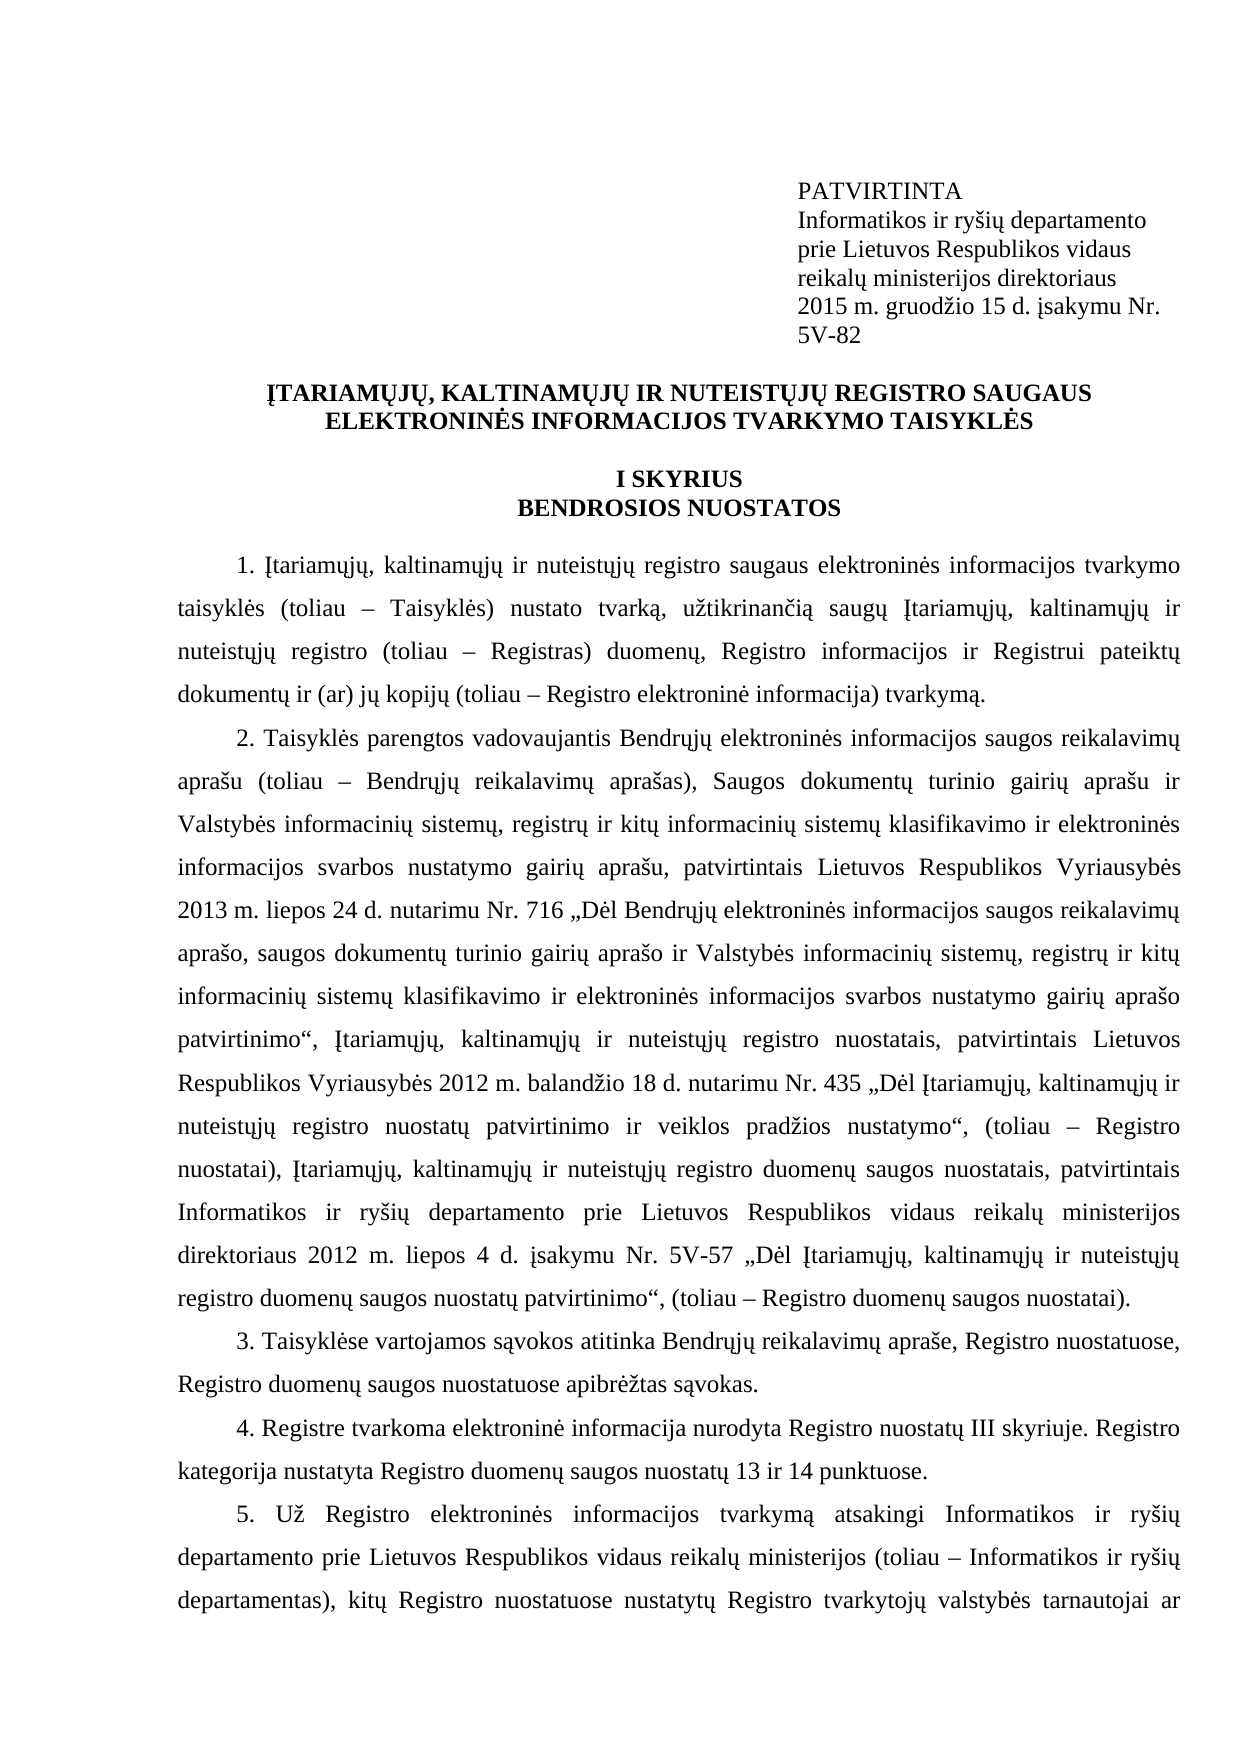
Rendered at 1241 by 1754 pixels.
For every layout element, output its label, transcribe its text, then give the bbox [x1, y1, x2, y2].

text I skyrius [177, 464, 1181, 493]
text 5. Už Registro elektroninės informacijos tvarkymą atsakingi Informatikos ir ryšių departamento prie Lietuvos Respublikos vidaus reikalų ministerijos (toliau – Informatikos ir ryšių departamentas), kitų Registro nuostatuose nustatytų Registro tvarkytojų valstybės tarnautojai ar [177, 1499, 1181, 1614]
text ĮTARIAMŲJŲ, KALTINAMŲJŲ IR NUTEISTŲJŲ REGISTRO SAUGAUS Elektroninės informacijos TVARKYMO TAISYKLĖS [177, 378, 1181, 435]
text 2015 m. gruodžio 15 d. įsakymu Nr. 5V-82 [797, 291, 1181, 349]
text BENDROSIOS NUOSTATOS [177, 493, 1181, 521]
text 3. Taisyklėse vartojamos sąvokos atitinka Bendrųjų reikalavimų apraše, Registro nuostatuose, Registro duomenų saugos nuostatuose apibrėžtas sąvokas. [177, 1326, 1181, 1398]
text 4. Registre tvarkoma elektroninė informacija nurodyta Registro nuostatų III skyriuje. Registro kategorija nustatyta Registro duomenų saugos nuostatų 13 ir 14 punktuose. [177, 1413, 1181, 1484]
text 2. Taisyklės parengtos vadovaujantis Bendrųjų elektroninės informacijos saugos reikalavimų aprašu (toliau – Bendrųjų reikalavimų aprašas), Saugos dokumentų turinio gairių aprašu ir Valstybės informacinių sistemų, registrų ir kitų informacinių sistemų klasifikavimo ir elektroninės informacijos svarbos nustatymo gairių aprašu, patvirtintais Lietuvos Respublikos Vyriausybės 2013 m. liepos 24 d. nutarimu Nr. 716 „Dėl Bendrųjų elektroninės informacijos saugos reikalavimų aprašo, saugos dokumentų turinio gairių aprašo ir Valstybės informacinių sistemų, registrų ir kitų informacinių sistemų klasifikavimo ir elektroninės informacijos svarbos nustatymo gairių aprašo patvirtinimo“, Įtariamųjų, kaltinamųjų ir nuteistųjų registro nuostatais, patvirtintais Lietuvos Respublikos Vyriausybės 2012 m. balandžio 18 d. nutarimu Nr. 435 „Dėl Įtariamųjų, kaltinamųjų ir nuteistųjų registro nuostatų patvirtinimo ir veiklos pradžios nustatymo“, (toliau – Registro nuostatai), Įtariamųjų, kaltinamųjų ir nuteistųjų registro duomenų saugos nuostatais, patvirtintais Informatikos ir ryšių departamento prie Lietuvos Respublikos vidaus reikalų ministerijos direktoriaus 2012 m. liepos 4 d. įsakymu Nr. 5V-57 „Dėl Įtariamųjų, kaltinamųjų ir nuteistųjų registro duomenų saugos nuostatų patvirtinimo“, (toliau – Registro duomenų saugos nuostatai). [177, 723, 1181, 1312]
text PATVIRTINTA [797, 176, 1181, 205]
text 1. Įtariamųjų, kaltinamųjų ir nuteistųjų registro saugaus elektroninės informacijos tvarkymo taisyklės (toliau – Taisyklės) nustato tvarką, užtikrinančią saugų Įtariamųjų, kaltinamųjų ir nuteistųjų registro (toliau – Registras) duomenų, Registro informacijos ir Registrui pateiktų dokumentų ir (ar) jų kopijų (toliau – Registro elektroninė informacija) tvarkymą. [177, 550, 1181, 708]
text Informatikos ir ryšių departamento prie Lietuvos Respublikos vidaus reikalų ministerijos direktoriaus [797, 205, 1181, 291]
